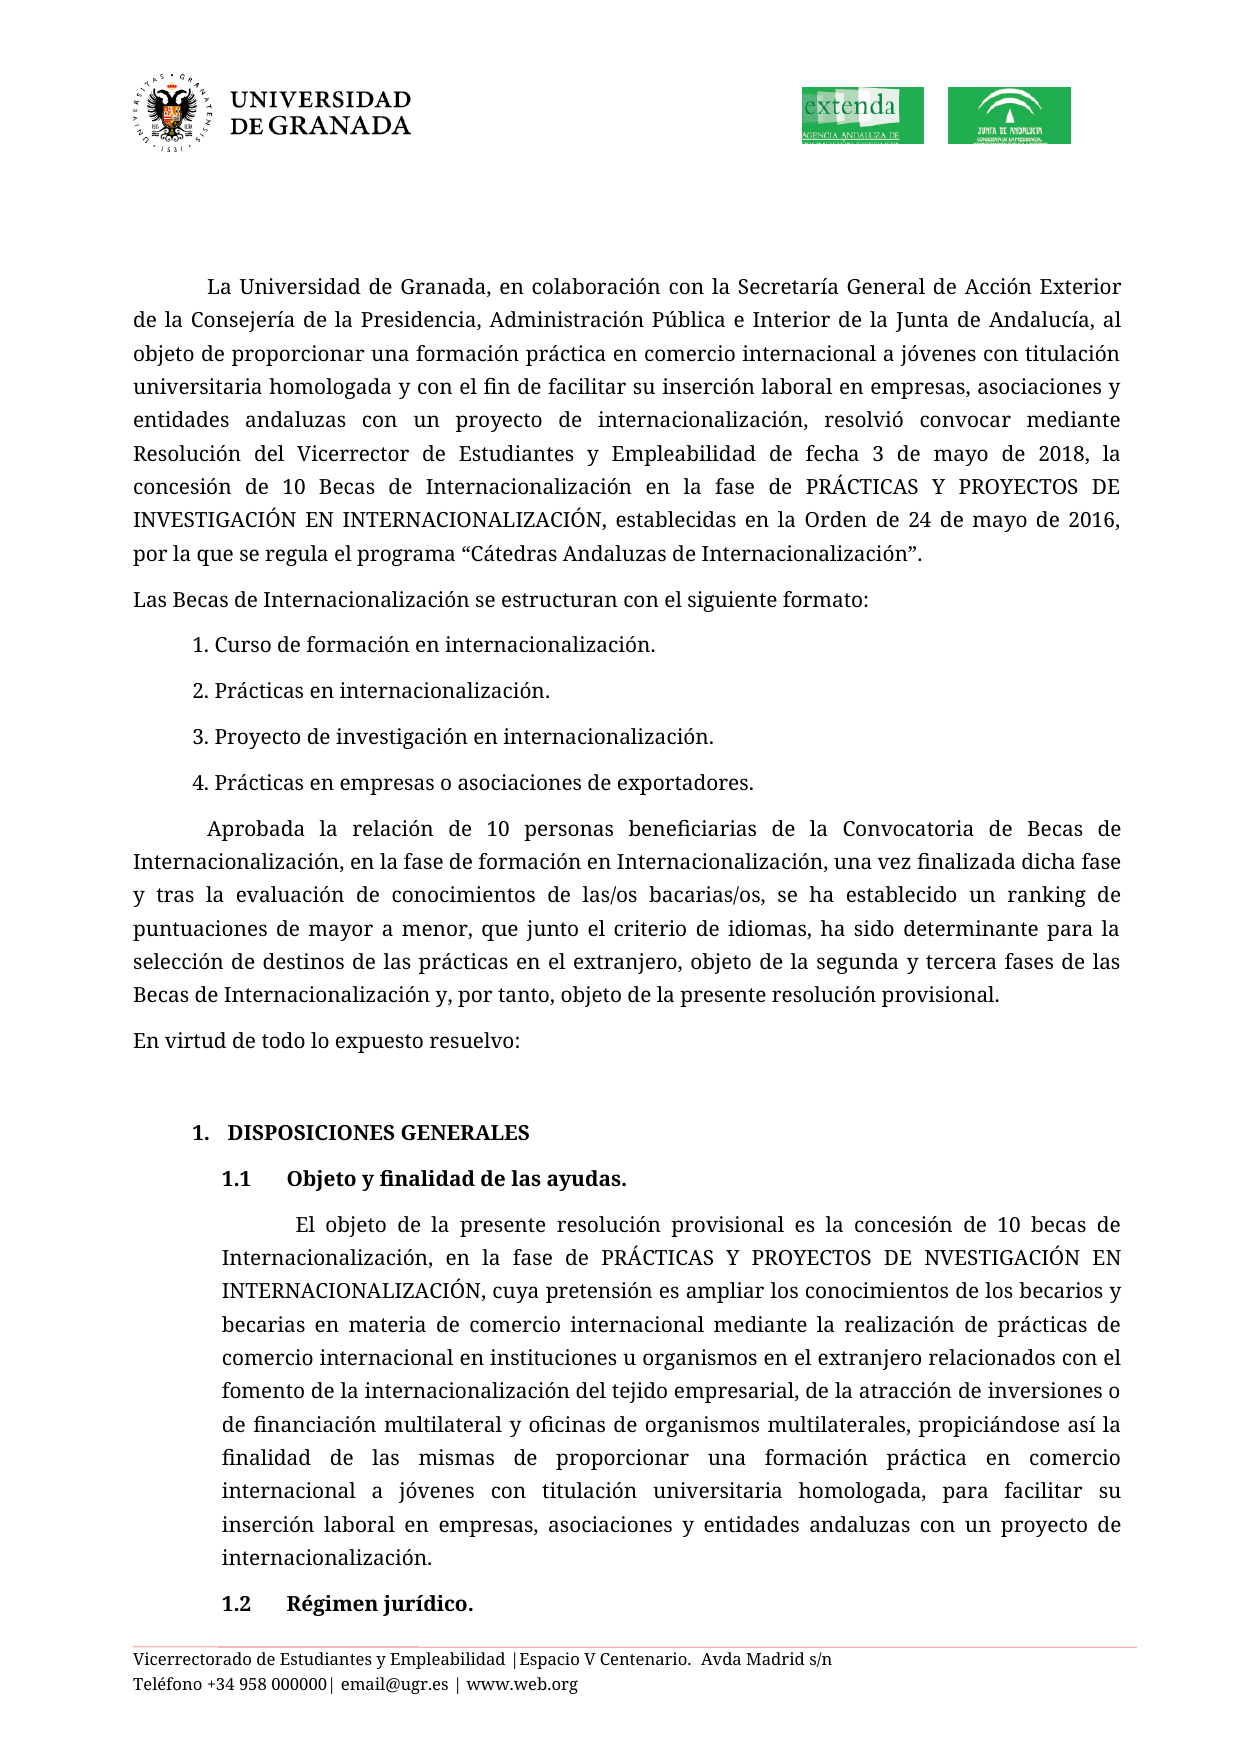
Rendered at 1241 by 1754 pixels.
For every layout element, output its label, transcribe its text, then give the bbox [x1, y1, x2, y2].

picture [791, 81, 1083, 144]
text El objeto de la presente resolución provisional es la concesión de 10 becas de Internacionalización, en la fase de PRÁCTICAS Y PROYECTOS DE NVESTIGACIÓN EN INTERNACIONALIZACIÓN, cuya pretensión es ampliar los conocimientos de los becarios y becarias en materia de comercio internacional mediante la realización de prácticas de comercio internacional en instituciones u organismos en el extranjero relacionados con el fomento de la internacionalización del tejido empresarial, de la atracción de inversiones o de financiación multilateral y oficinas de organismos multilaterales, propiciándose así la finalidad de las mismas de proporcionar una formación práctica en comercio internacional a jóvenes con titulación universitaria homologada, para facilitar su inserción laboral en empresas, asociaciones y entidades andaluzas con un proyecto de internacionalización. [222, 1205, 1122, 1572]
text 1. Curso de formación en internacionalización. [192, 626, 1122, 659]
text 3. Proyecto de investigación en internacionalización. [192, 718, 1122, 751]
text 4. Prácticas en empresas o asociaciones de exportadores. [192, 764, 1122, 797]
text La Universidad de Granada, en colaboración con la Secretaría General de Acción Exterior de la Consejería de la Presidencia, Administración Pública e Interior de la Junta de Andalucía, al objeto de proporcionar una formación práctica en comercio internacional a jóvenes con titulación universitaria homologada y con el fin de facilitar su inserción laboral en empresas, asociaciones y entidades andaluzas con un proyecto de internacionalización, resolvió convocar mediante Resolución del Vicerrector de Estudiantes y Empleabilidad de fecha 3 de mayo de 2018, la concesión de 10 Becas de Internacionalización en la fase de PRÁCTICAS Y PROYECTOS DE INVESTIGACIÓN EN INTERNACIONALIZACIÓN, establecidas en la Orden de 24 de mayo de 2016, por la que se regula el programa “Cátedras Andaluzas de Internacionalización”. [133, 268, 1122, 568]
text Aprobada la relación de 10 personas beneficiarias de la Convocatoria de Becas de Internacionalización, en la fase de formación en Internacionalización, una vez finalizada dicha fase y tras la evaluación de conocimientos de las/os bacarias/os, se ha establecido un ranking de puntuaciones de mayor a menor, que junto el criterio de idiomas, ha sido determinante para la selección de destinos de las prácticas en el extranjero, objeto de la segunda y tercera fases de las Becas de Internacionalización y, por tanto, objeto de la presente resolución provisional. [133, 809, 1122, 1009]
picture [132, 74, 411, 152]
text En virtud de todo lo expuesto resuelvo: [133, 1022, 1122, 1055]
list Objeto y finalidad de las ayudas. [222, 1159, 1122, 1193]
list DISPOSICIONES GENERALES [192, 1114, 1122, 1147]
list Régimen jurídico. [222, 1584, 1122, 1618]
text 2. Prácticas en internacionalización. [192, 672, 1122, 705]
text Las Becas de Internacionalización se estructuran con el siguiente formato: [133, 580, 1122, 614]
